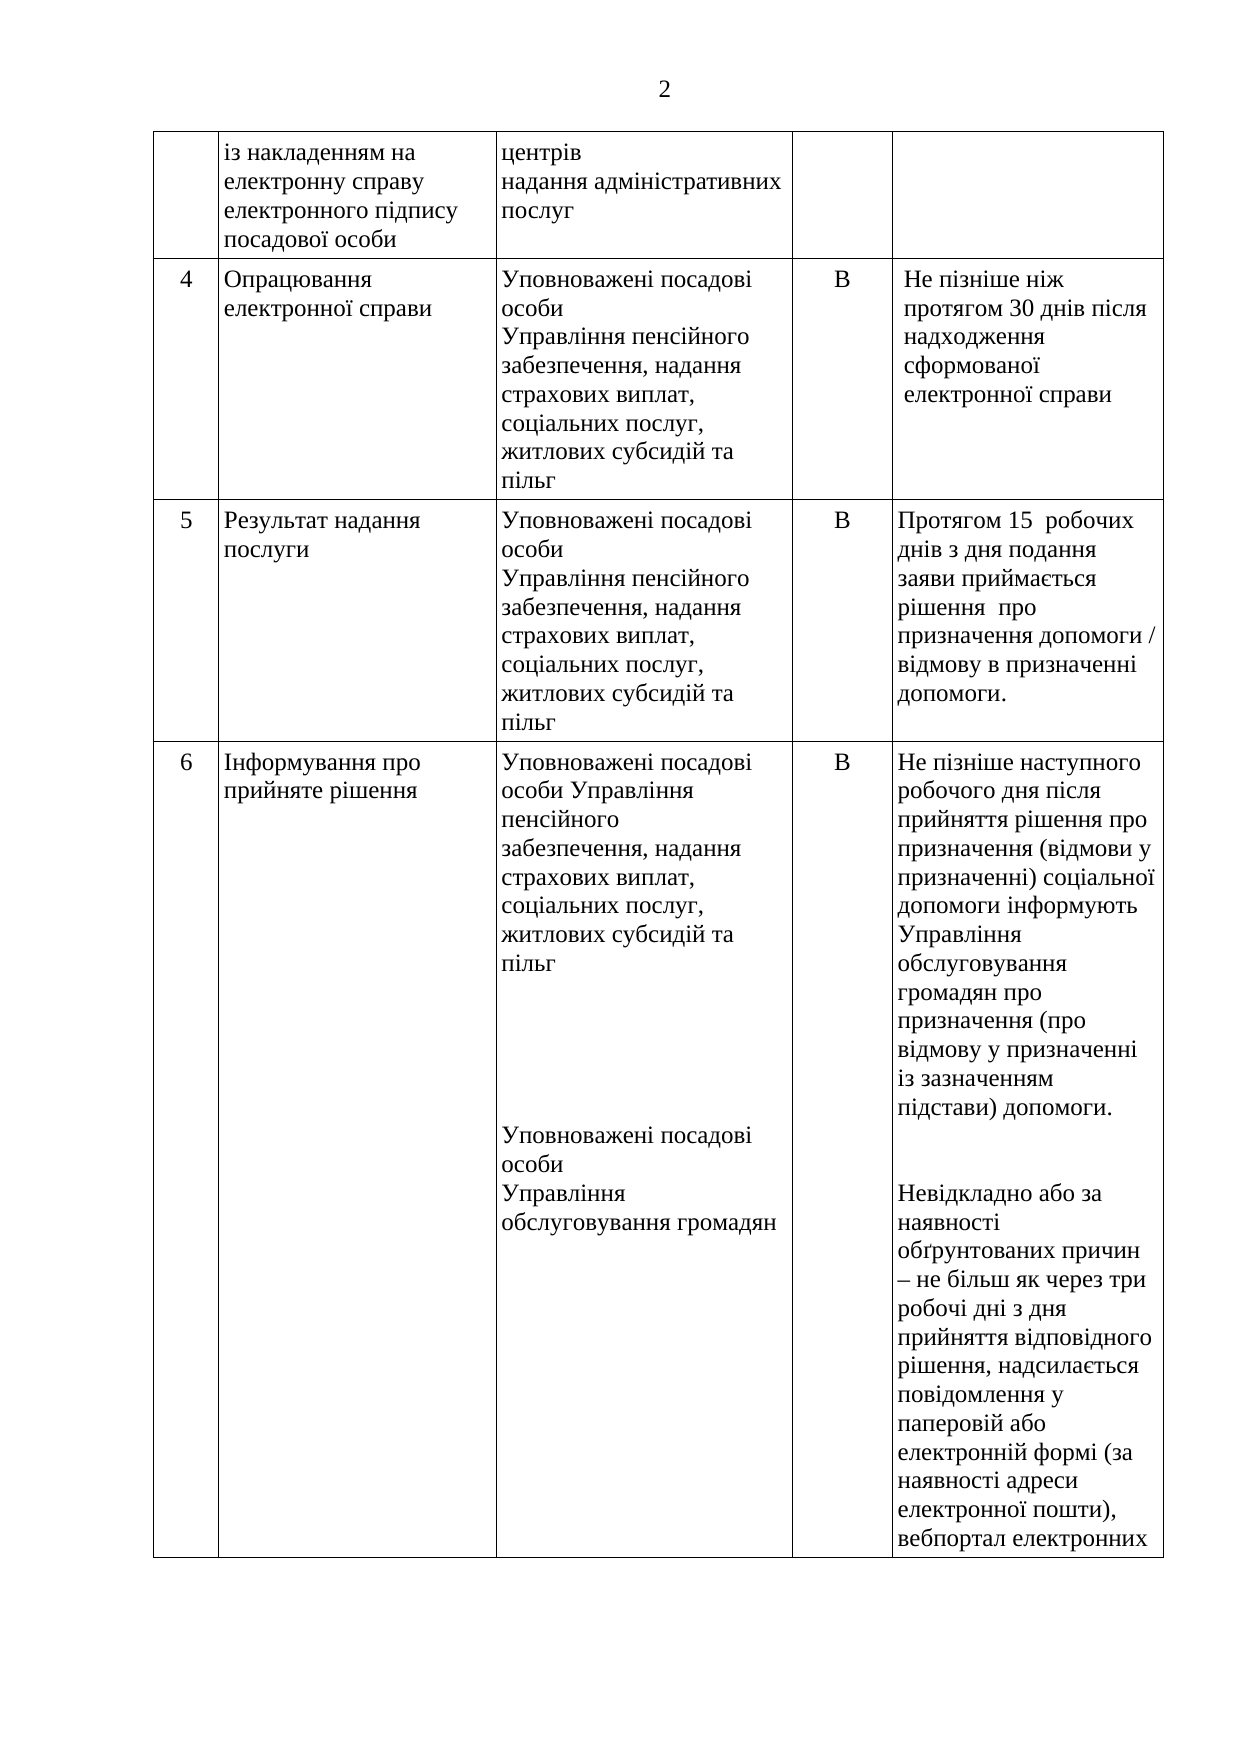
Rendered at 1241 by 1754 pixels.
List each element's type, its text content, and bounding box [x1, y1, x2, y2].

table_cell Результат надання послуги [219, 500, 496, 741]
table_cell Уповноважені посадові особи Управління пенсійного забезпечення, надання страхових виплат, соціальних послуг, житлових субсидій та пільг [497, 500, 792, 741]
table_cell В [793, 259, 892, 499]
table_cell центрів надання адміністративних послуг [497, 132, 792, 258]
table_cell 6 [154, 742, 218, 1557]
table_cell 5 [154, 500, 218, 741]
table_cell Опрацювання електронної справи [219, 259, 496, 499]
table_cell Не пізніше наступного робочого дня після прийняття рішення про призначення (відмови у призначенні) соціальної допомоги інформують Управління обслуговування громадян про призначення (про відмову у призначенні із зазначенням підстави) допомоги. Невідкладно або за наявності обґрунтованих причин – не більш як через три робочі дні з дня прийняття відповідного рішення, надсилається повідомлення у паперовій або електронній формі (за наявності адреси електронної пошти), вебпортал електронних [893, 742, 1163, 1557]
table_cell [793, 132, 892, 258]
table_cell [154, 132, 218, 258]
table_cell 4 [154, 259, 218, 499]
table_cell Протягом 15 робочих днів з дня подання заяви приймається рішення про призначення допомоги / відмову в призначенні допомоги. [893, 500, 1163, 741]
table_cell Уповноважені посадові особи Управління пенсійного забезпечення, надання страхових виплат, соціальних послуг, житлових субсидій та пільг [497, 259, 792, 499]
table_cell [893, 132, 1163, 258]
table_cell Не пізніше ніж протягом 30 днів після надходження сформованої електронної справи [893, 259, 1163, 499]
table_cell В [793, 500, 892, 741]
table_cell В [793, 742, 892, 1557]
table_cell із накладенням на електронну справу електронного підпису посадової особи [219, 132, 496, 258]
table_cell Уповноважені посадові особи Управління пенсійного забезпечення, надання страхових виплат, соціальних послуг, житлових субсидій та пільг Уповноважені посадові особи Управління обслуговування громадян [497, 742, 792, 1557]
table_cell Інформування про прийняте рішення [219, 742, 496, 1557]
